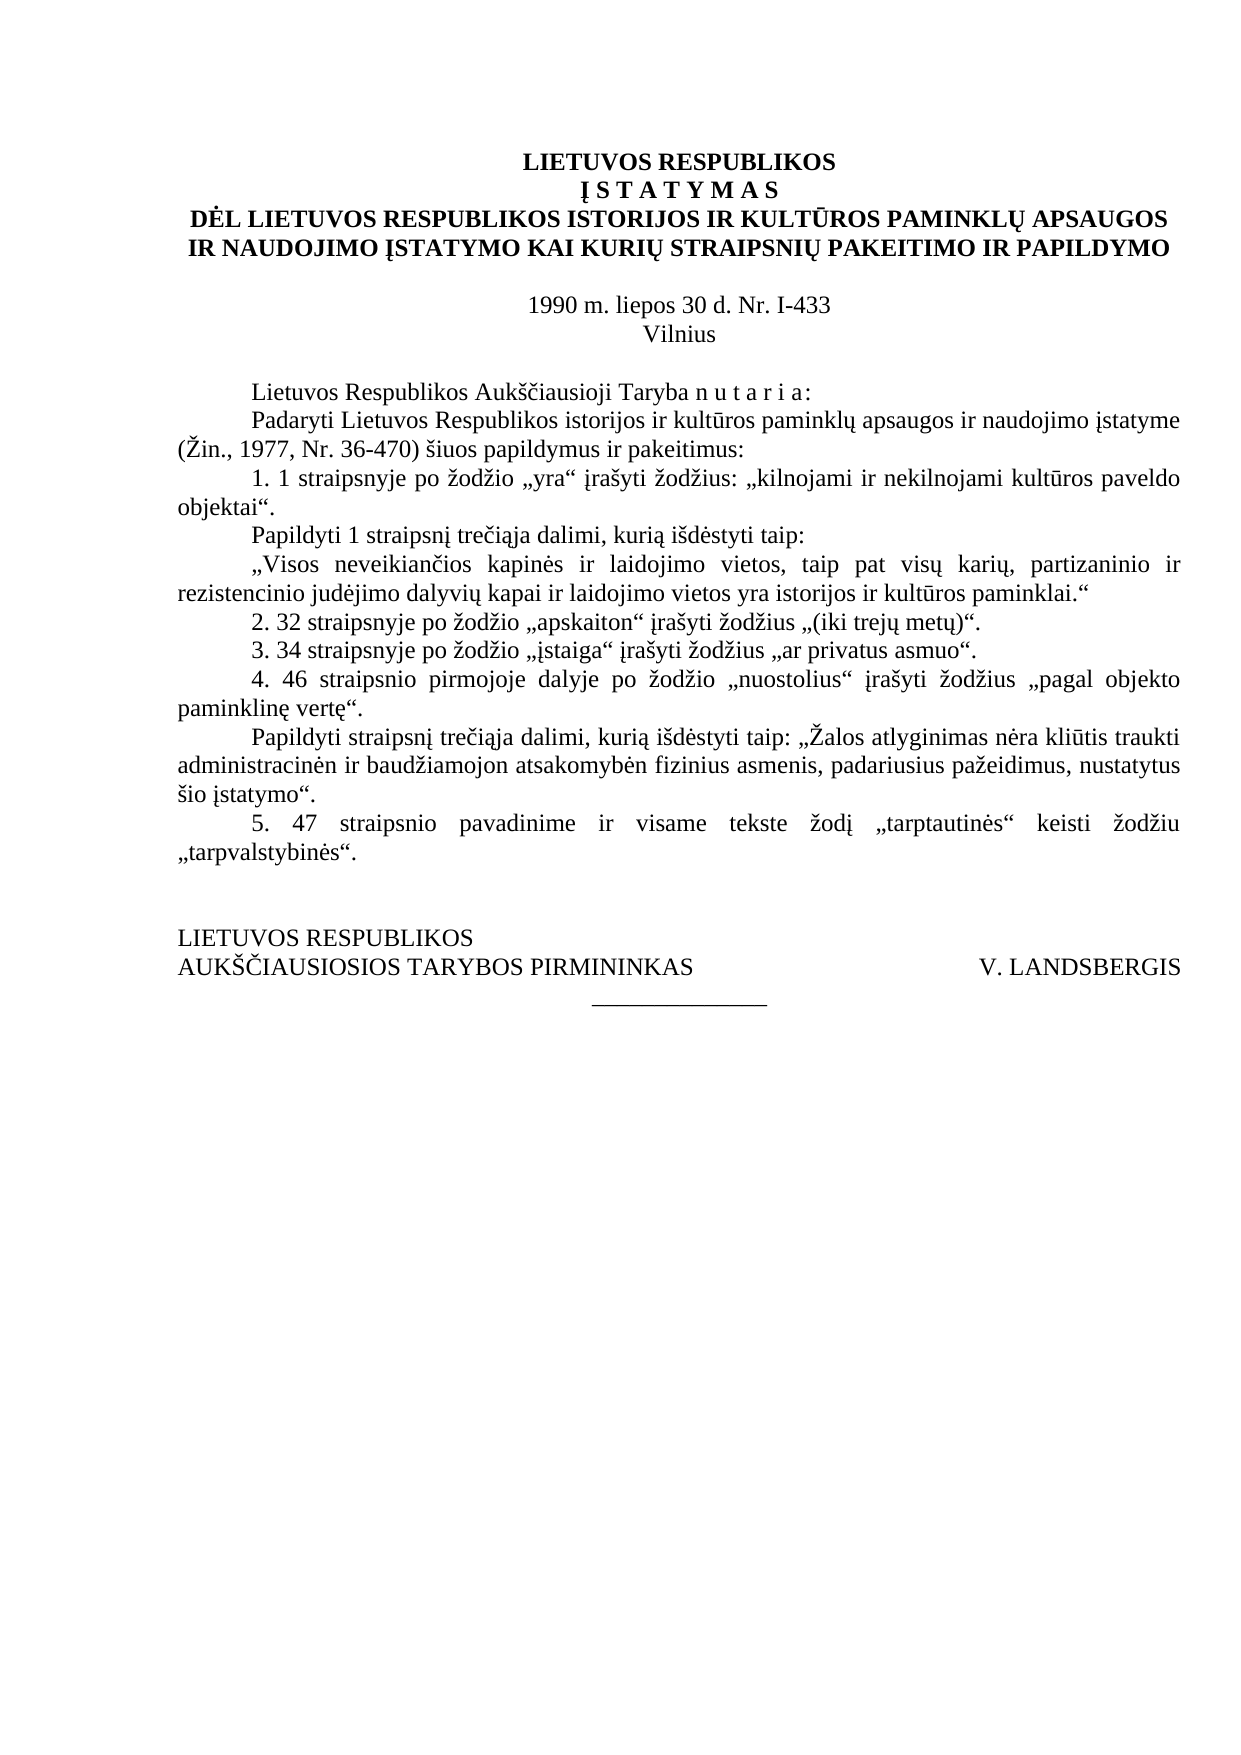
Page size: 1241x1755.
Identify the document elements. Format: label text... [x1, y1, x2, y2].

text 2. 32 straipsnyje po žodžio „apskaiton“ įrašyti žodžius „(iki trejų metų)“. [177, 607, 1181, 636]
text AUKŠČIAUSIOSIOS TARYBOS PIRMININKAS V. LANDSBERGIS [177, 952, 1181, 981]
text Į S T A T Y M A S [177, 176, 1181, 204]
text ______________ [177, 981, 1181, 1009]
text „Visos neveikiančios kapinės ir laidojimo vietos, taip pat visų karių, partizaninio ir rezistencinio judėjimo dalyvių kapai ir laidojimo vietos yra istorijos ir kultūros paminklai.“ [177, 549, 1181, 607]
text 4. 46 straipsnio pirmojoje dalyje po žodžio „nuostolius“ įrašyti žodžius „pagal objekto paminklinę vertę“. [177, 664, 1181, 722]
text DĖL LIETUVOS RESPUBLIKOS ISTORIJOS IR KULTŪROS PAMINKLŲ APSAUGOS IR NAUDOJIMO ĮSTATYMO KAI KURIŲ STRAIPSNIŲ PAKEITIMO IR PAPILDYMO [177, 204, 1181, 262]
text Papildyti 1 straipsnį trečiąja dalimi, kurią išdėstyti taip: [177, 521, 1181, 549]
text Lietuvos Respublikos Aukščiausioji Taryba nutaria: [177, 377, 1181, 406]
text 1. 1 straipsnyje po žodžio „yra“ įrašyti žodžius: „kilnojami ir nekilnojami kultūros paveldo objektai“. [177, 463, 1181, 521]
text LIETUVOS RESPUBLIKOS [177, 147, 1181, 176]
text 3. 34 straipsnyje po žodžio „įstaiga“ įrašyti žodžius „ar privatus asmuo“. [177, 636, 1181, 664]
text LIETUVOS RESPUBLIKOS [177, 923, 1181, 952]
text Papildyti straipsnį trečiąja dalimi, kurią išdėstyti taip: „Žalos atlyginimas nėra kliūtis traukti administracinėn ir baudžiamojon atsakomybėn fizinius asmenis, padariusius pažeidimus, nustatytus šio įstatymo“. [177, 722, 1181, 808]
text Vilnius [177, 319, 1181, 348]
text Padaryti Lietuvos Respublikos istorijos ir kultūros paminklų apsaugos ir naudojimo įstatyme (Žin., 1977, Nr. 36-470) šiuos papildymus ir pakeitimus: [177, 406, 1181, 463]
text 1990 m. liepos 30 d. Nr. I-433 [177, 291, 1181, 319]
text 5. 47 straipsnio pavadinime ir visame tekste žodį „tarptautinės“ keisti žodžiu „tarpvalstybinės“. [177, 808, 1181, 866]
